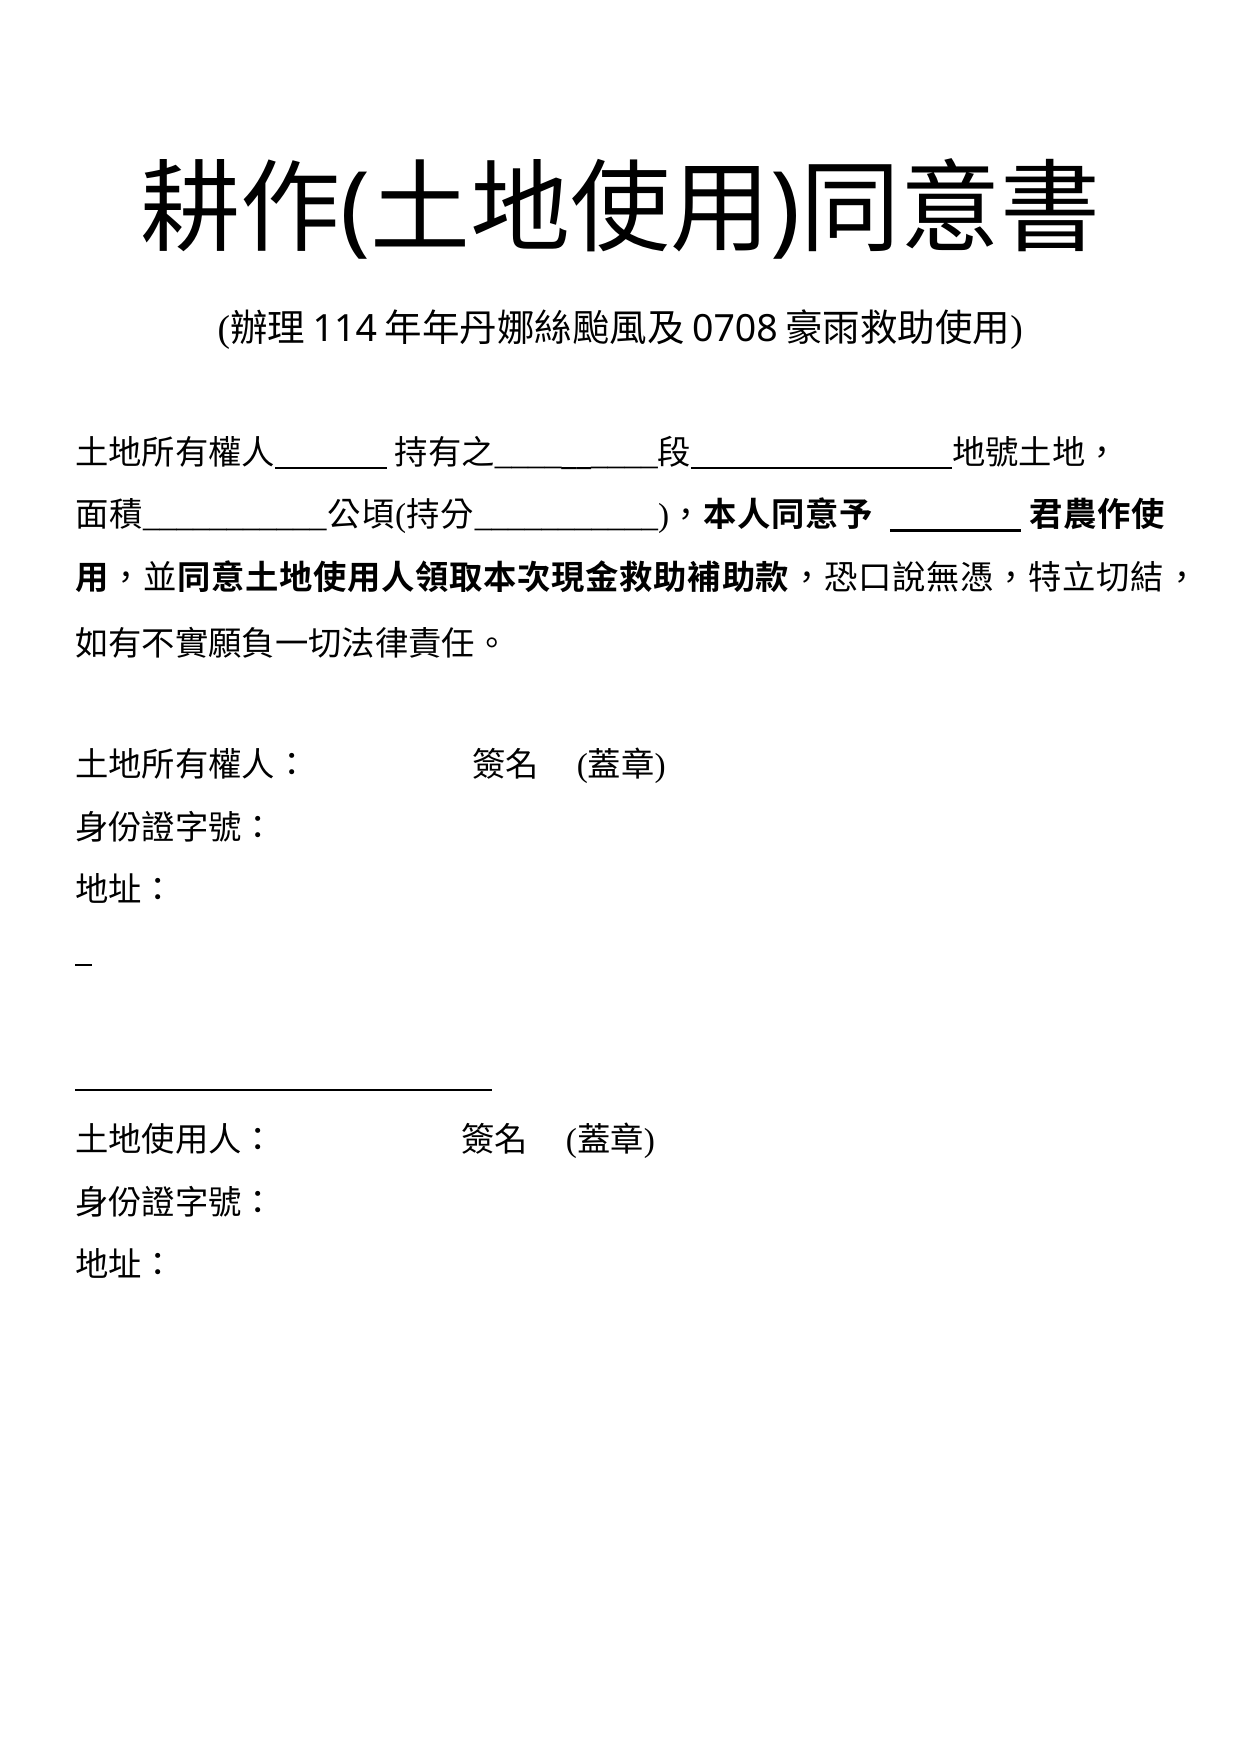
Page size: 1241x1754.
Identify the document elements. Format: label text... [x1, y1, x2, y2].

text 地址： [75, 846, 1165, 908]
text 身份證字號： [75, 783, 1165, 846]
text 耕作(土地使用)同意書 [75, 96, 1165, 283]
text 地址： [75, 1221, 1165, 1283]
text (辦理114年年丹娜絲颱風及0708豪雨救助使用) [75, 283, 1165, 346]
text 土地使用人： 簽名 (蓋章) [75, 1096, 1165, 1158]
text 身份證字號： [75, 1158, 1165, 1221]
text 土地所有權人 持有之__________段 地號土地， [75, 408, 1165, 471]
text 面積___________公頃(持分___________)，本人同意予 君農作使用，並同意土地使用人領取本次現金救助補助款，恐口說無憑，特立切結，如有不實願負一切法律責任。 [75, 471, 1165, 658]
text 土地所有權人： 簽名 (蓋章) [75, 721, 1165, 783]
